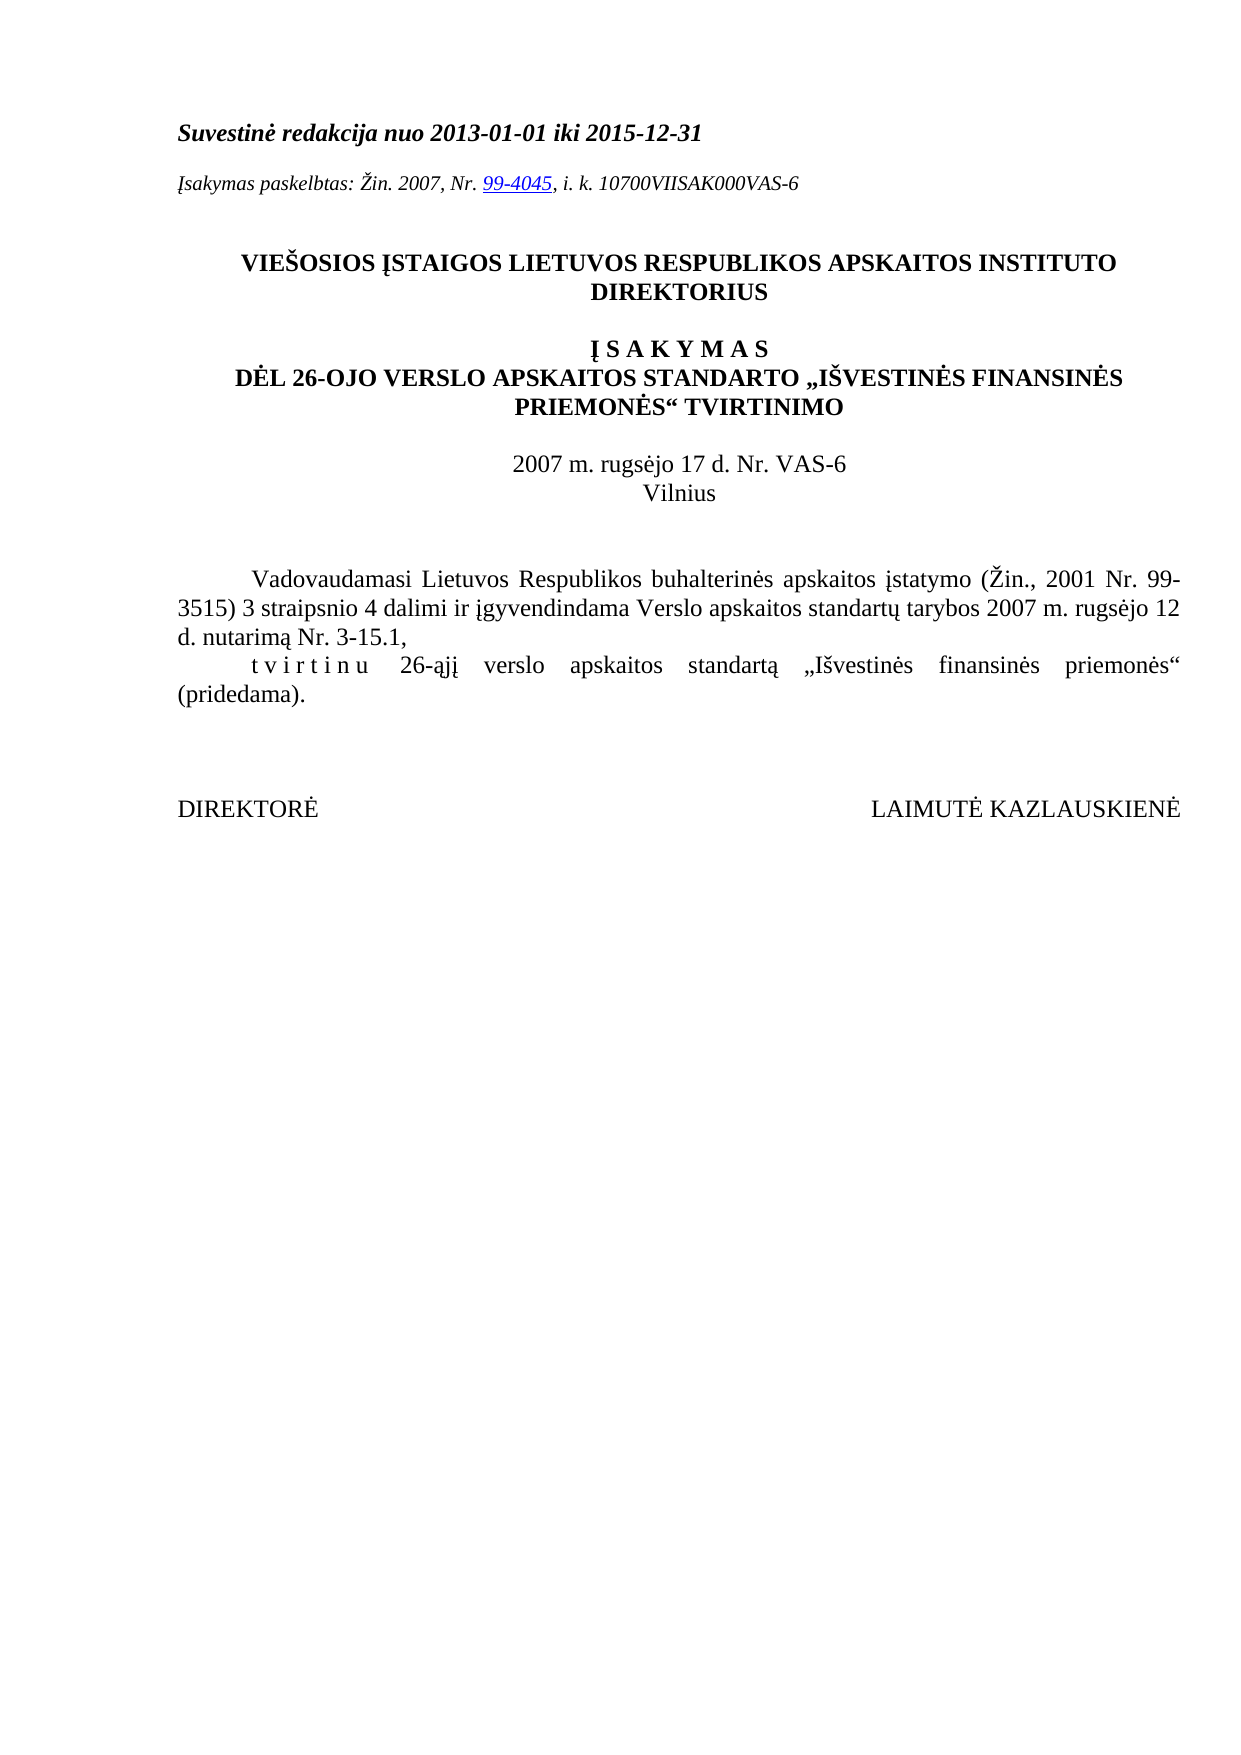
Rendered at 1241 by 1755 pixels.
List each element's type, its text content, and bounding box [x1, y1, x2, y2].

text Vadovaudamasi Lietuvos Respublikos buhalterinės apskaitos įstatymo (Žin., 2001 Nr. 99-3515) 3 straipsnio 4 dalimi ir įgyvendindama Verslo apskaitos standartų tarybos 2007 m. rugsėjo 12 d. nutarimą Nr. 3-15.1, [177, 564, 1181, 650]
text DĖL 26-OJO VERSLO APSKAITOS STANDARTO „IŠVESTINĖS FINANSINĖS PRIEMONĖS“ TVIRTINIMO [177, 363, 1181, 420]
text Suvestinė redakcija nuo 2013-01-01 iki 2015-12-31 [177, 118, 1181, 147]
text Į S A K Y M A S [177, 334, 1181, 363]
text VIEŠOSIOS ĮSTAIGOS LIETUVOS RESPUBLIKOS APSKAITOS INSTITUTO DIREKTORIUS [177, 248, 1181, 305]
text DIREKTORĖ LAIMUTĖ KAZLAUSKIENĖ [177, 794, 1181, 823]
text tvirtinu 26-ąjį verslo apskaitos standartą „Išvestinės finansinės priemonės“ (pridedama). [177, 650, 1181, 708]
text Įsakymas paskelbtas: Žin. 2007, Nr. 99-4045, i. k. 10700VIISAK000VAS-6 [177, 171, 1181, 195]
text 2007 m. rugsėjo 17 d. Nr. VAS-6 [177, 449, 1181, 478]
text Vilnius [177, 478, 1181, 507]
